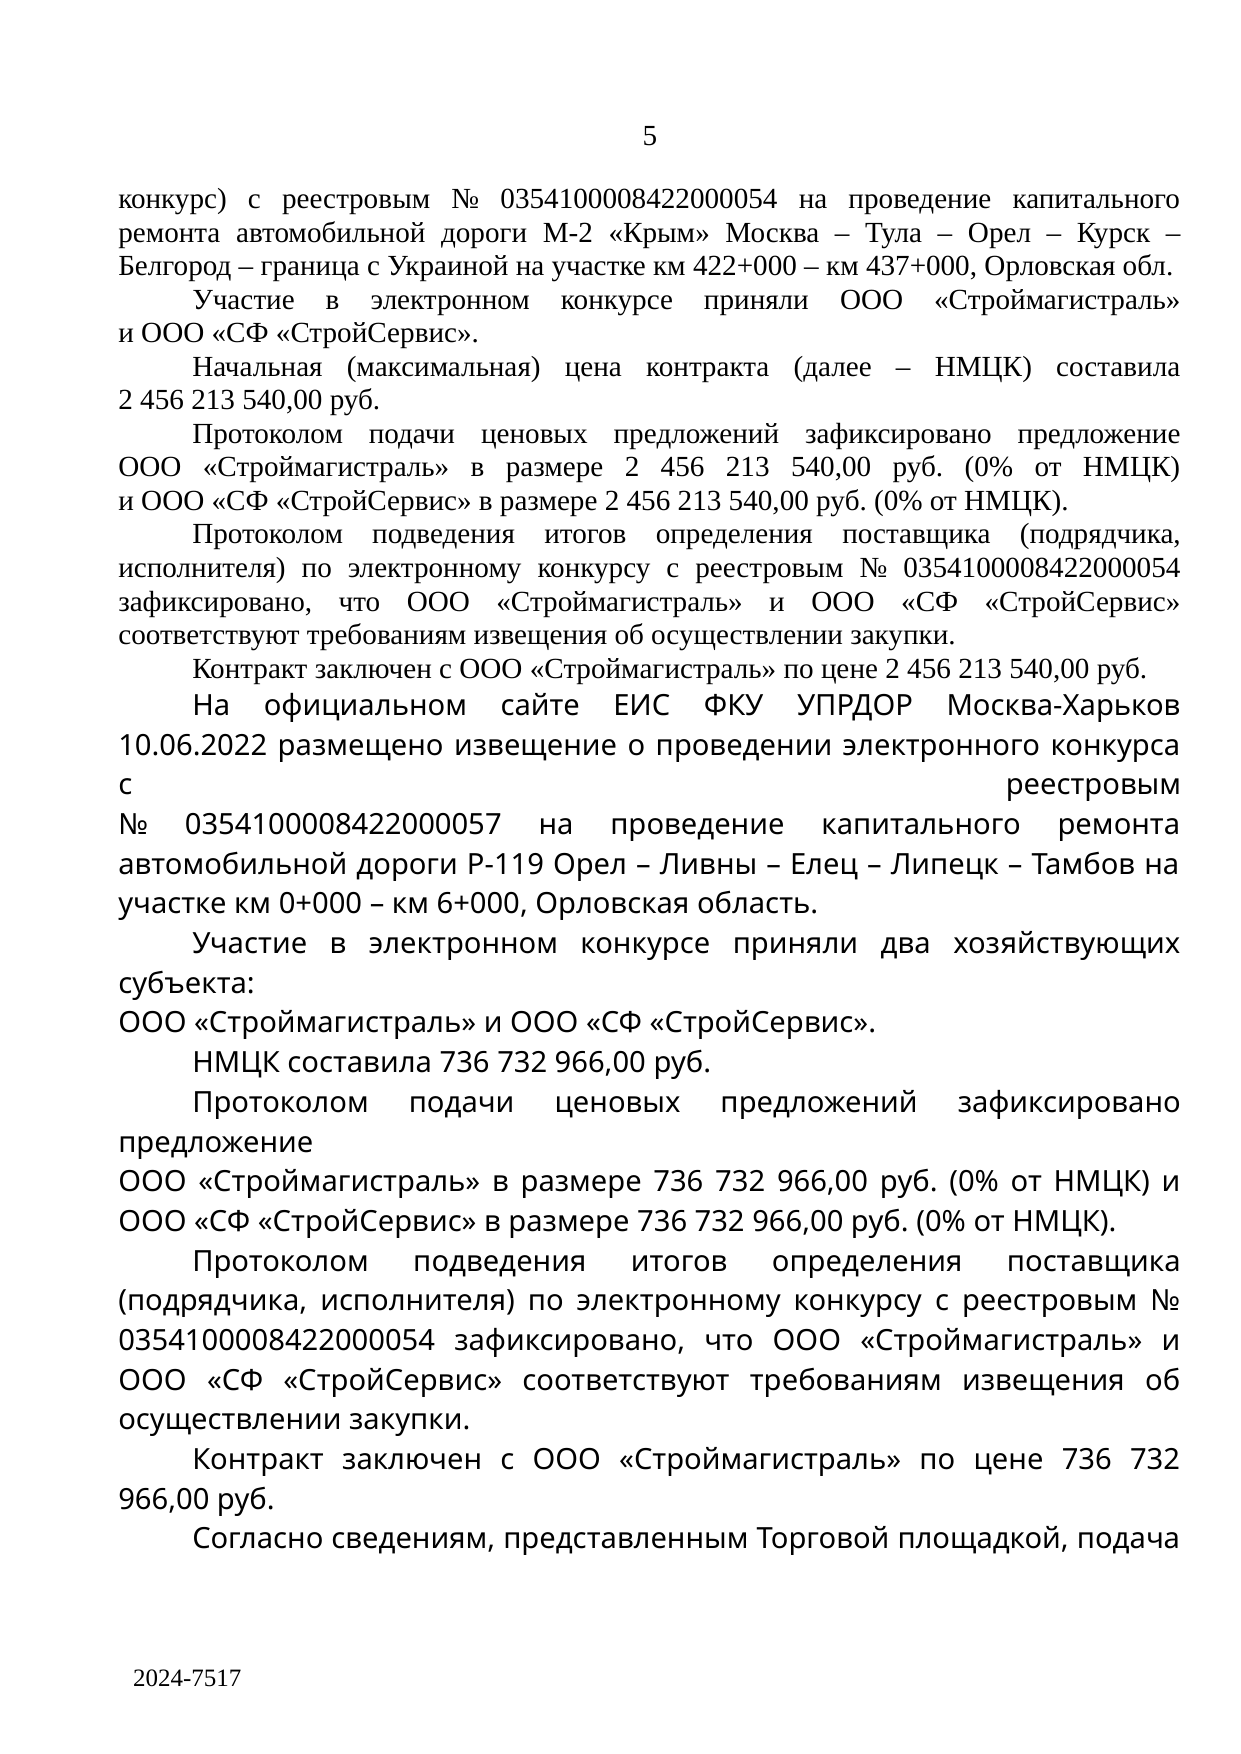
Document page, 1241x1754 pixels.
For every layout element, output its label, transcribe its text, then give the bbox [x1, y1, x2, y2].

text Протоколом подведения итогов определения поставщика (подрядчика, исполнителя) по электронному конкурсу с реестровым № 0354100008422000054 зафиксировано, что ООО «Строймагистраль» и ООО «СФ «СтройСервис» соответствуют требованиям извещения об осуществлении закупки. [118, 517, 1181, 651]
text конкурс) с реестровым № 0354100008422000054 на проведение капитального ремонта автомобильной дороги М-2 «Крым» Москва – Тула – Орел – Курск – Белгород – граница с Украиной на участке км 422+000 – км 437+000, Орловская обл. [118, 181, 1181, 282]
text Протоколом подачи ценовых предложений зафиксировано предложение ООО «Строймагистраль» в размере 2 456 213 540,00 руб. (0% от НМЦК) и ООО «СФ «СтройСервис» в размере 2 456 213 540,00 руб. (0% от НМЦК). [118, 416, 1181, 517]
text Контракт заключен с ООО «Строймагистраль» по цене 736 732 966,00 руб. [118, 1438, 1181, 1518]
text Участие в электронном конкурсе приняли два хозяйствующих субъекта: ООО «Строймагистраль» и ООО «СФ «СтройСервис». [118, 922, 1181, 1041]
text Согласно сведениям, представленным Торговой площадкой, подача [118, 1518, 1181, 1557]
text Участие в электронном конкурсе приняли ООО «Строймагистраль» и ООО «СФ «СтройСервис». [118, 282, 1181, 349]
text Протоколом подачи ценовых предложений зафиксировано предложение ООО «Строймагистраль» в размере 736 732 966,00 руб. (0% от НМЦК) и ООО «СФ «СтройСервис» в размере 736 732 966,00 руб. (0% от НМЦК). [118, 1081, 1181, 1240]
text НМЦК составила 736 732 966,00 руб. [118, 1041, 1181, 1081]
text Протоколом подведения итогов определения поставщика (подрядчика, исполнителя) по электронному конкурсу с реестровым № 0354100008422000054 зафиксировано, что ООО «Строймагистраль» и ООО «СФ «СтройСервис» соответствуют требованиям извещения об осуществлении закупки. [118, 1240, 1181, 1438]
text На официальном сайте ЕИС ФКУ УПРДОР Москва-Харьков 10.06.2022 размещено извещение о проведении электронного конкурса с реестровым № 0354100008422000057 на проведение капитального ремонта автомобильной дороги Р-119 Орел – Ливны – Елец – Липецк – Тамбов на участке км 0+000 – км 6+000, Орловская область. [118, 684, 1181, 922]
text Начальная (максимальная) цена контракта (далее – НМЦК) составила 2 456 213 540,00 руб. [118, 349, 1181, 416]
text Контракт заключен с ООО «Строймагистраль» по цене 2 456 213 540,00 руб. [118, 651, 1181, 684]
